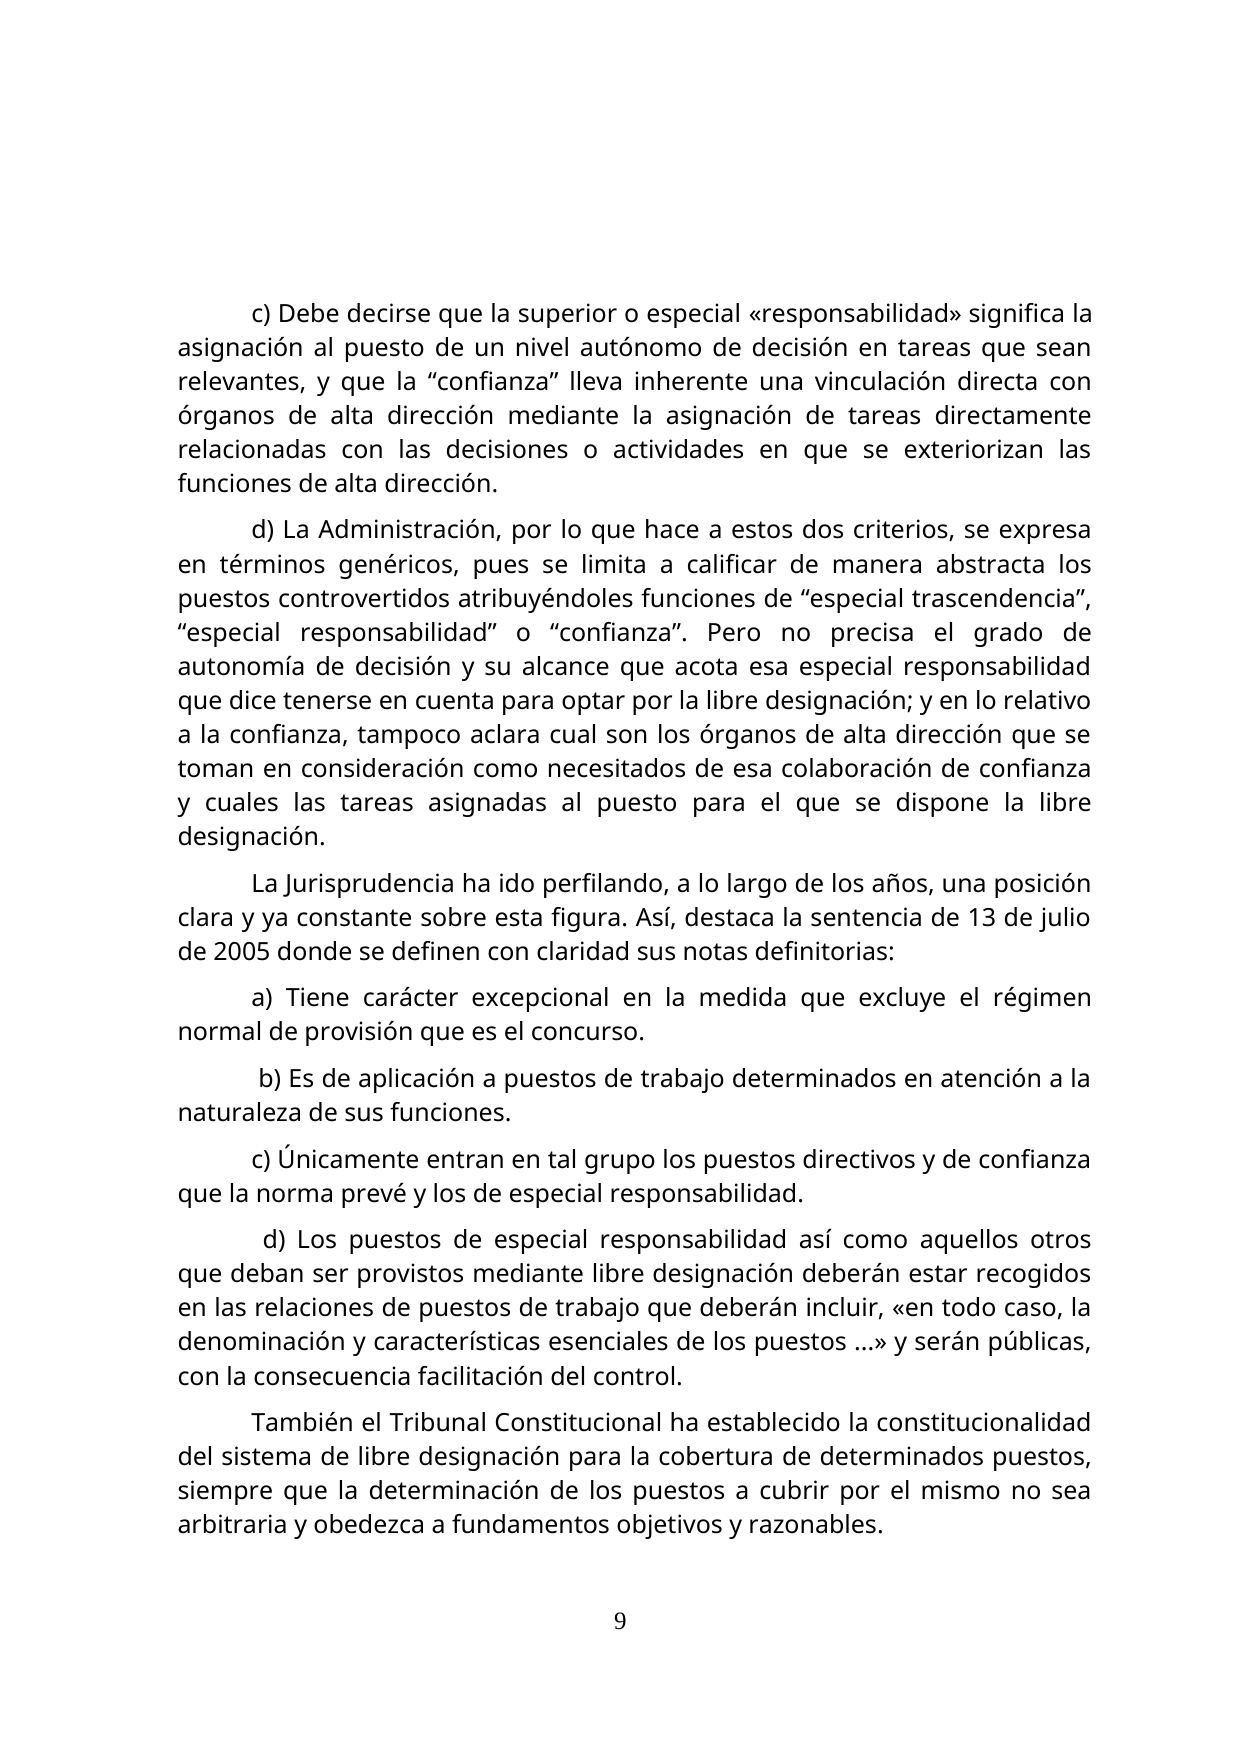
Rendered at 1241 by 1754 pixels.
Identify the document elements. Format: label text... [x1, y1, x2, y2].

text c) Únicamente entran en tal grupo los puestos directivos y de confianza que la norma prevé y los de especial responsabilidad. [177, 1141, 1093, 1209]
text a) Tiene carácter excepcional en la medida que excluye el régimen normal de provisión que es el concurso. [177, 980, 1093, 1048]
text c) Debe decirse que la superior o especial «responsabilidad» significa la asignación al puesto de un nivel autónomo de decisión en tareas que sean relevantes, y que la “confianza” lleva inherente una vinculación directa con órganos de alta dirección mediante la asignación de tareas directamente relacionadas con las decisiones o actividades en que se exteriorizan las funciones de alta dirección. [177, 295, 1093, 500]
text La Jurisprudencia ha ido perfilando, a lo largo de los años, una posición clara y ya constante sobre esta figura. Así, destaca la sentencia de 13 de julio de 2005 donde se definen con claridad sus notas definitorias: [177, 865, 1093, 967]
text b) Es de aplicación a puestos de trabajo determinados en atención a la naturaleza de sus funciones. [177, 1061, 1093, 1129]
text También el Tribunal Constitucional ha establecido la constitucionalidad del sistema de libre designación para la cobertura de determinados puestos, siempre que la determinación de los puestos a cubrir por el mismo no sea arbitraria y obedezca a fundamentos objetivos y razonables. [177, 1405, 1093, 1541]
text d) La Administración, por lo que hace a estos dos criterios, se expresa en términos genéricos, pues se limita a calificar de manera abstracta los puestos controvertidos atribuyéndoles funciones de “especial trascendencia”, “especial responsabilidad” o “confianza”. Pero no precisa el grado de autonomía de decisión y su alcance que acota esa especial responsabilidad que dice tenerse en cuenta para optar por la libre designación; y en lo relativo a la confianza, tampoco aclara cual son los órganos de alta dirección que se toman en consideración como necesitados de esa colaboración de confianza y cuales las tareas asignadas al puesto para el que se dispone la libre designación. [177, 512, 1093, 853]
text d) Los puestos de especial responsabilidad así como aquellos otros que deban ser provistos mediante libre designación deberán estar recogidos en las relaciones de puestos de trabajo que deberán incluir, «en todo caso, la denominación y características esenciales de los puestos ...» y serán públicas, con la consecuencia facilitación del control. [177, 1222, 1093, 1392]
